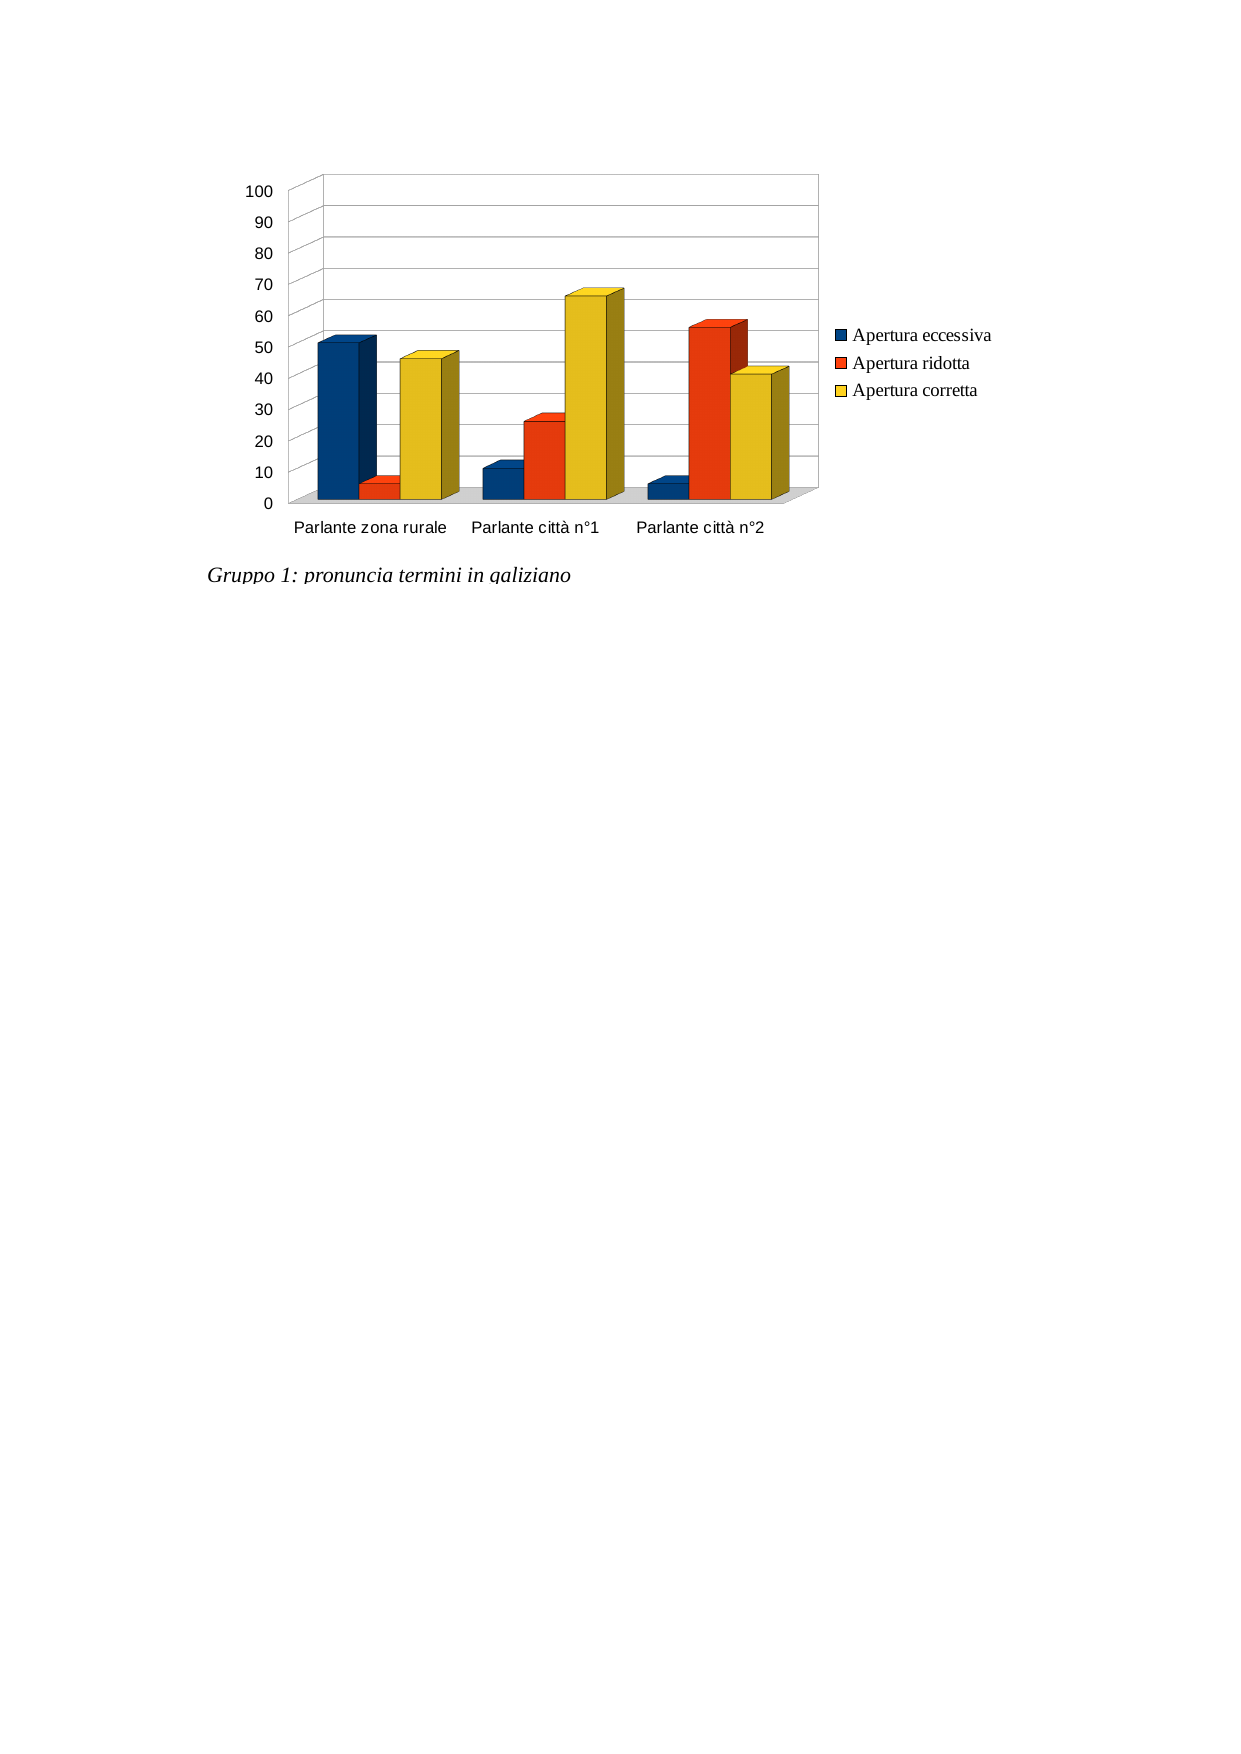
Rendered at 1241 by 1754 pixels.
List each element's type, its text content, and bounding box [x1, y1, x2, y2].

text Gruppo 1: pronuncia termini in galiziano [207, 562, 1023, 583]
